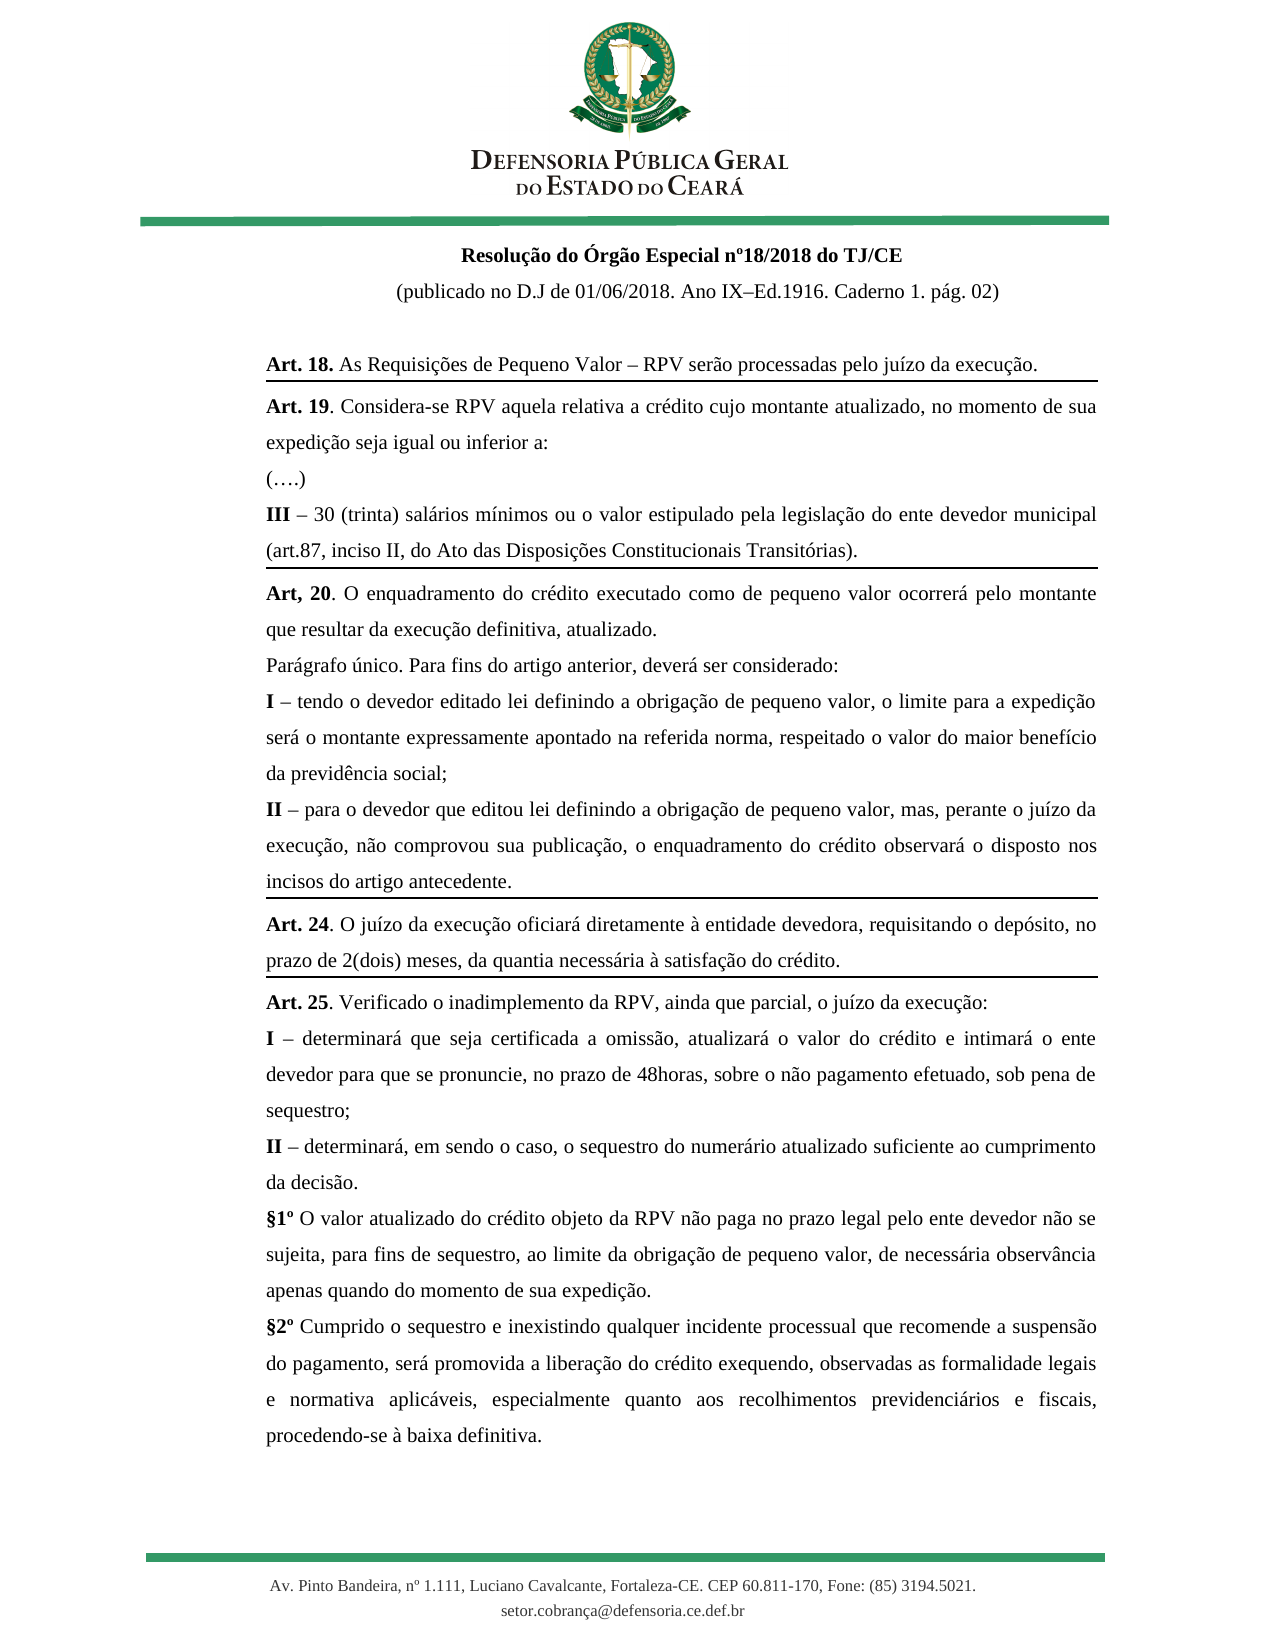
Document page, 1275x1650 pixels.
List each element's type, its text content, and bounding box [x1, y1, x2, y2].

text Art. 18. As Requisições de Pequeno Valor – RPV serão processadas pelo juízo da execução. [266, 352, 1098, 380]
text III – 30 (trinta) salários mínimos ou o valor estipulado pela legislação do ente devedor municipal (art.87, inciso II, do Ato das Disposições Constitucionais Transitórias). [266, 502, 1098, 567]
text §1º O valor atualizado do crédito objeto da RPV não paga no prazo legal pelo ente devedor não se sujeita, para fins de sequestro, ao limite da obrigação de pequeno valor, de necessária observância apenas quando do momento de sua expedição. [266, 1206, 1098, 1302]
text Parágrafo único. Para fins do artigo anterior, deverá ser considerado: [266, 653, 1098, 677]
text (publicado no D.J de 01/06/2018. Ano IX–Ed.1916. Caderno 1. pág. 02) [266, 279, 1098, 303]
text II – determinará, em sendo o caso, o sequestro do numerário atualizado suficiente ao cumprimento da decisão. [266, 1134, 1098, 1194]
text Art, 20. O enquadramento do crédito executado como de pequeno valor ocorrerá pelo montante que resultar da execução definitiva, atualizado. [266, 581, 1098, 641]
text I – tendo o devedor editado lei definindo a obrigação de pequeno valor, o limite para a expedição será o montante expressamente apontado na referida norma, respeitado o valor do maior benefício da previdência social; [266, 689, 1098, 785]
text Art. 25. Verificado o inadimplemento da RPV, ainda que parcial, o juízo da execução: [266, 990, 1098, 1014]
text II – para o devedor que editou lei definindo a obrigação de pequeno valor, mas, perante o juízo da execução, não comprovou sua publicação, o enquadramento do crédito observará o disposto nos incisos do artigo antecedente. [266, 797, 1098, 897]
text §2º Cumprido o sequestro e inexistindo qualquer incidente processual que recomende a suspensão do pagamento, será promovida a liberação do crédito exequendo, observadas as formalidade legais e normativa aplicáveis, especialmente quanto aos recolhimentos previdenciários e fiscais, procedendo-se à baixa definitiva. [266, 1314, 1098, 1447]
text Art. 19. Considera-se RPV aquela relativa a crédito cujo montante atualizado, no momento de sua expedição seja igual ou inferior a: [266, 394, 1098, 454]
text Art. 24. O juízo da execução oficiará diretamente à entidade devedora, requisitando o depósito, no prazo de 2(dois) meses, da quantia necessária à satisfação do crédito. [266, 912, 1098, 976]
text I – determinará que seja certificada a omissão, atualizará o valor do crédito e intimará o ente devedor para que se pronuncie, no prazo de 48horas, sobre o não pagamento efetuado, sob pena de sequestro; [266, 1026, 1098, 1122]
text Resolução do Órgão Especial nº18/2018 do TJ/CE [266, 243, 1098, 267]
text (….) [266, 466, 1098, 490]
picture [470, 22, 789, 195]
